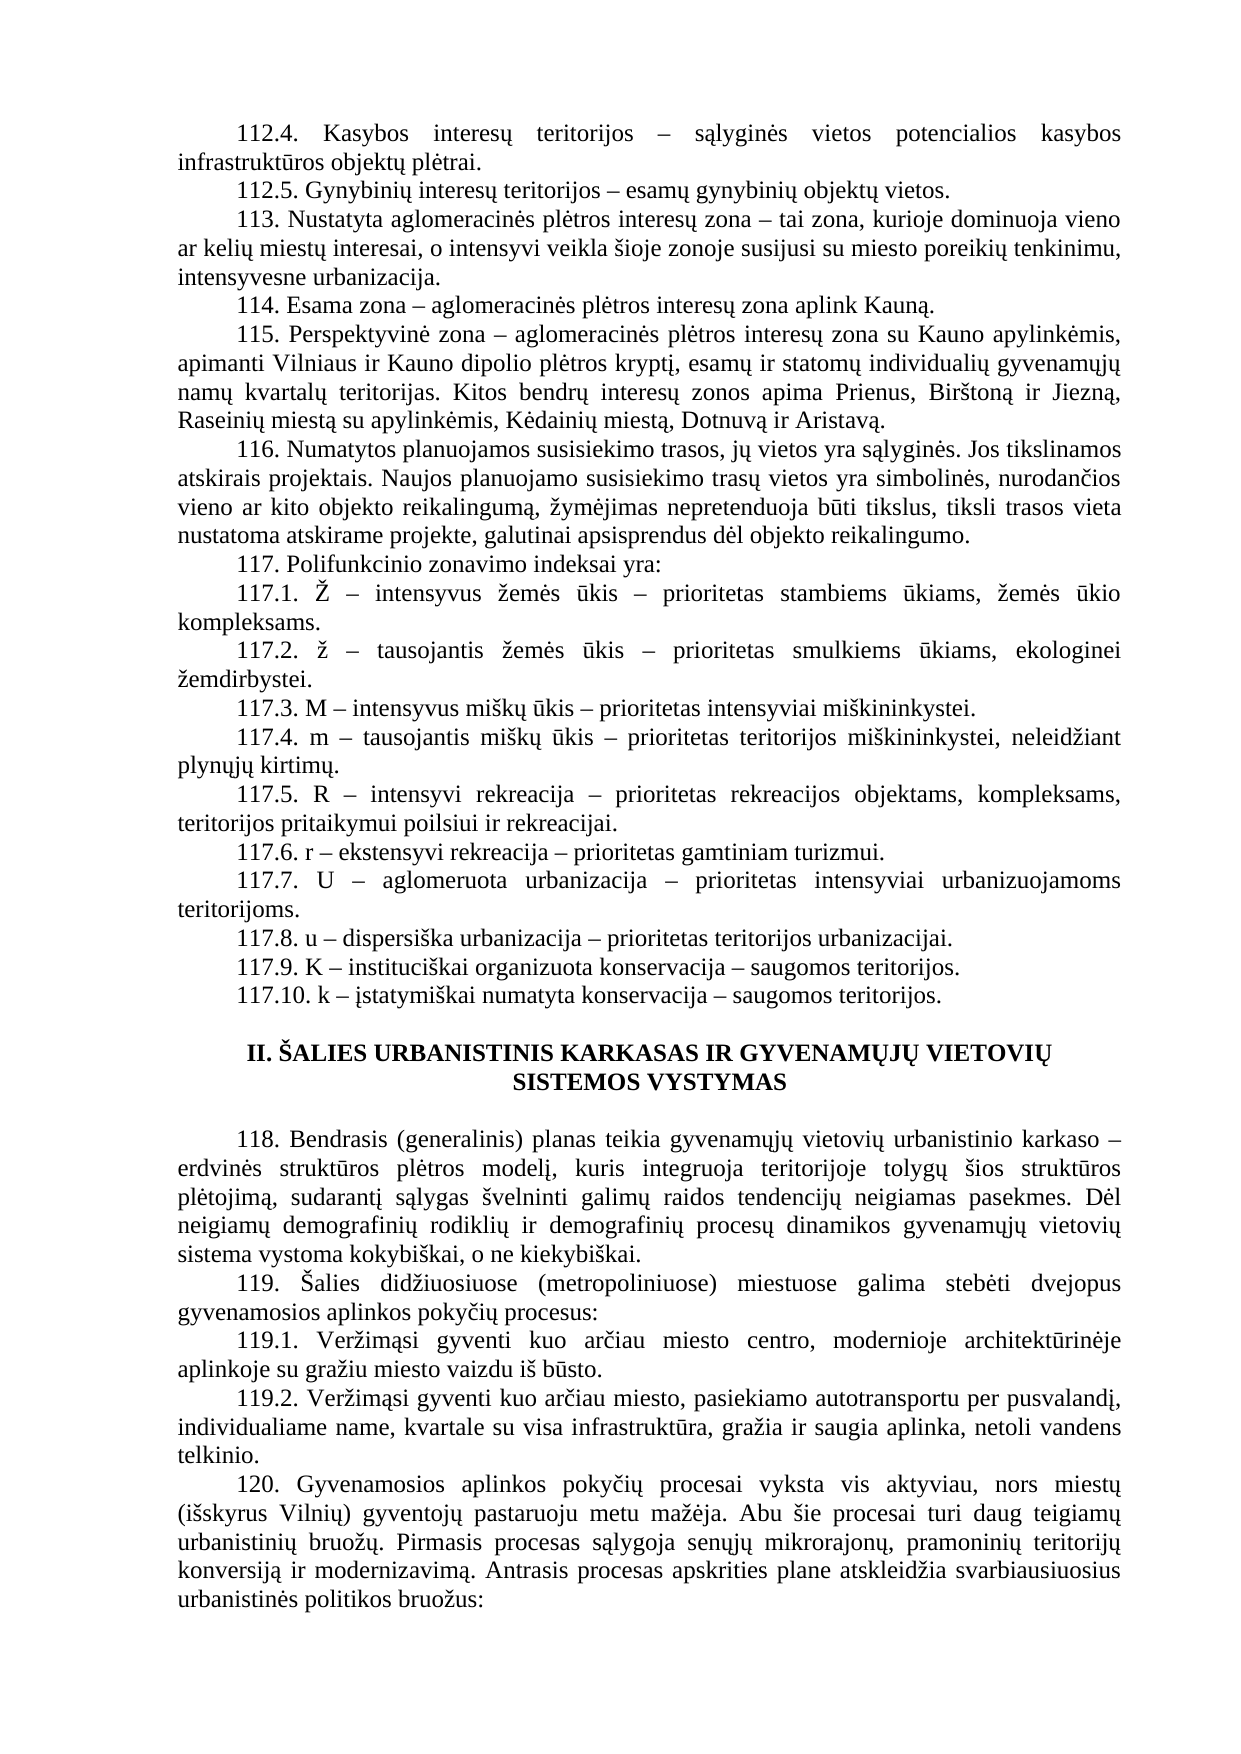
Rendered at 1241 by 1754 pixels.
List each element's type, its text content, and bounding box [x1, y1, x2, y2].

text 117.6. r – ekstensyvi rekreacija – prioritetas gamtiniam turizmui. [177, 837, 1122, 866]
text 114. Esama zona – aglomeracinės plėtros interesų zona aplink Kauną. [177, 291, 1122, 319]
text 117.5. R – intensyvi rekreacija – prioritetas rekreacijos objektams, kompleksams, teritorijos pritaikymui poilsiui ir rekreacijai. [177, 779, 1122, 837]
text 119.1. Veržimąsi gyventi kuo arčiau miesto centro, modernioje architektūrinėje aplinkoje su gražiu miesto vaizdu iš būsto. [177, 1326, 1122, 1383]
text 112.5. Gynybinių interesų teritorijos – esamų gynybinių objektų vietos. [177, 176, 1122, 204]
text II. Šalies urbanistinis karkasas ir gyvenamųjų vietovių sistemos vystymas [177, 1038, 1122, 1096]
text 118. Bendrasis (generalinis) planas teikia gyvenamųjų vietovių urbanistinio karkaso – erdvinės struktūros plėtros modelį, kuris integruoja teritorijoje tolygų šios struktūros plėtojimą, sudarantį sąlygas švelninti galimų raidos tendencijų neigiamas pasekmes. Dėl neigiamų demografinių rodiklių ir demografinių procesų dinamikos gyvenamųjų vietovių sistema vystoma kokybiškai, o ne kiekybiškai. [177, 1124, 1122, 1268]
text 117.8. u – dispersiška urbanizacija – prioritetas teritorijos urbanizacijai. [177, 923, 1122, 952]
text 117.10. k – įstatymiškai numatyta konservacija – saugomos teritorijos. [177, 981, 1122, 1009]
text 112.4. Kasybos interesų teritorijos – sąlyginės vietos potencialios kasybos infrastruktūros objektų plėtrai. [177, 118, 1122, 176]
text 117.2. ž – tausojantis žemės ūkis – prioritetas smulkiems ūkiams, ekologinei žemdirbystei. [177, 636, 1122, 693]
text 117.4. m – tausojantis miškų ūkis – prioritetas teritorijos miškininkystei, neleidžiant plynųjų kirtimų. [177, 722, 1122, 779]
text 119. Šalies didžiuosiuose (metropoliniuose) miestuose galima stebėti dvejopus gyvenamosios aplinkos pokyčių procesus: [177, 1268, 1122, 1326]
text 117.9. K – instituciškai organizuota konservacija – saugomos teritorijos. [177, 952, 1122, 981]
text 116. Numatytos planuojamos susisiekimo trasos, jų vietos yra sąlyginės. Jos tikslinamos atskirais projektais. Naujos planuojamo susisiekimo trasų vietos yra simbolinės, nurodančios vieno ar kito objekto reikalingumą, žymėjimas nepretenduoja būti tikslus, tiksli trasos vieta nustatoma atskirame projekte, galutinai apsisprendus dėl objekto reikalingumo. [177, 434, 1122, 549]
text 117. Polifunkcinio zonavimo indeksai yra: [177, 549, 1122, 578]
text 120. Gyvenamosios aplinkos pokyčių procesai vyksta vis aktyviau, nors miestų (išskyrus Vilnių) gyventojų pastaruoju metu mažėja. Abu šie procesai turi daug teigiamų urbanistinių bruožų. Pirmasis procesas sąlygoja senųjų mikrorajonų, pramoninių teritorijų konversiją ir modernizavimą. Antrasis procesas apskrities plane atskleidžia svarbiausiuosius urbanistinės politikos bruožus: [177, 1469, 1122, 1613]
text 115. Perspektyvinė zona – aglomeracinės plėtros interesų zona su Kauno apylinkėmis, apimanti Vilniaus ir Kauno dipolio plėtros kryptį, esamų ir statomų individualių gyvenamųjų namų kvartalų teritorijas. Kitos bendrų interesų zonos apima Prienus, Birštoną ir Jiezną, Raseinių miestą su apylinkėmis, Kėdainių miestą, Dotnuvą ir Aristavą. [177, 319, 1122, 434]
text 117.3. M – intensyvus miškų ūkis – prioritetas intensyviai miškininkystei. [177, 693, 1122, 722]
text 119.2. Veržimąsi gyventi kuo arčiau miesto, pasiekiamo autotransportu per pusvalandį, individualiame name, kvartale su visa infrastruktūra, gražia ir saugia aplinka, netoli vandens telkinio. [177, 1383, 1122, 1469]
text 117.1. Ž – intensyvus žemės ūkis – prioritetas stambiems ūkiams, žemės ūkio kompleksams. [177, 578, 1122, 636]
text 117.7. U – aglomeruota urbanizacija – prioritetas intensyviai urbanizuojamoms teritorijoms. [177, 866, 1122, 923]
text 113. Nustatyta aglomeracinės plėtros interesų zona – tai zona, kurioje dominuoja vieno ar kelių miestų interesai, o intensyvi veikla šioje zonoje susijusi su miesto poreikių tenkinimu, intensyvesne urbanizacija. [177, 204, 1122, 291]
